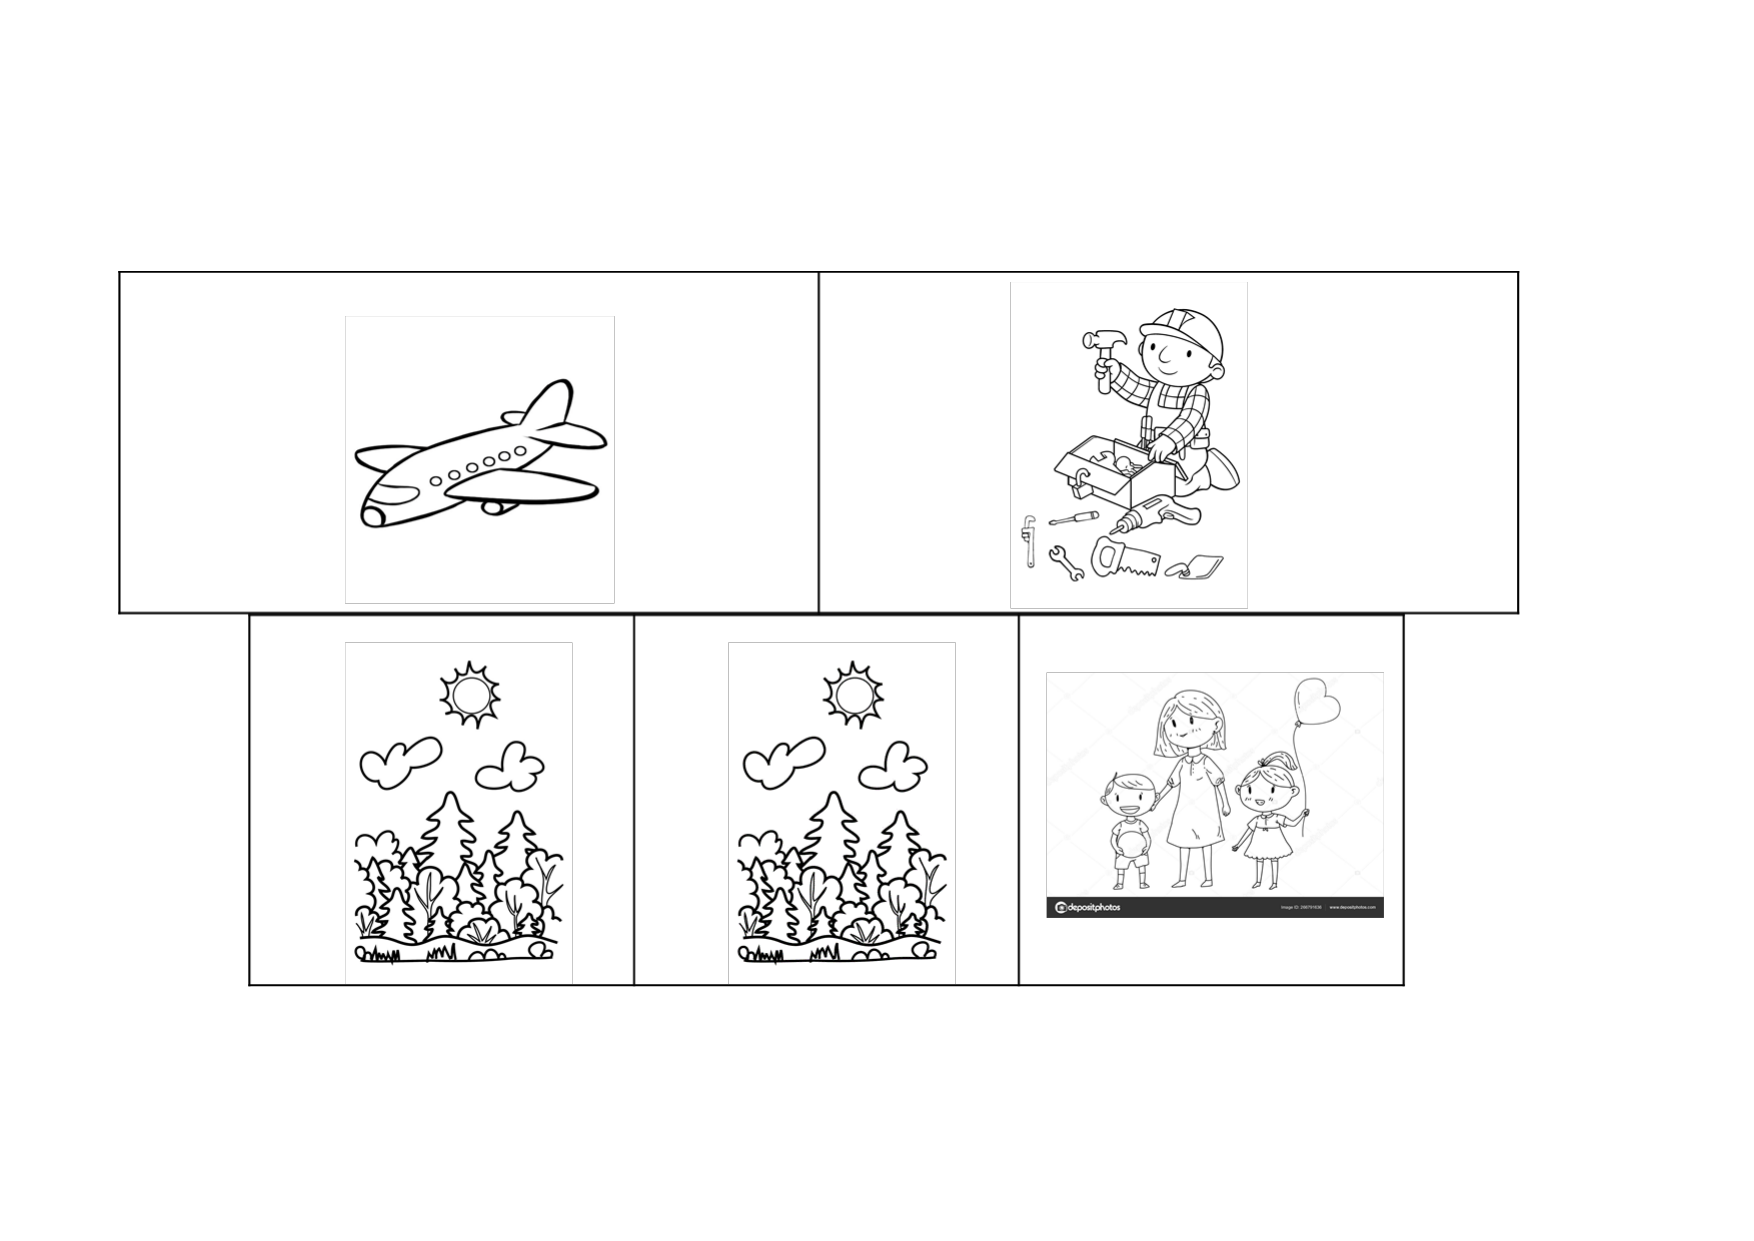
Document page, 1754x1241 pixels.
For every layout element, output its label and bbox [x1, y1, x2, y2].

picture [118, 271, 1521, 988]
